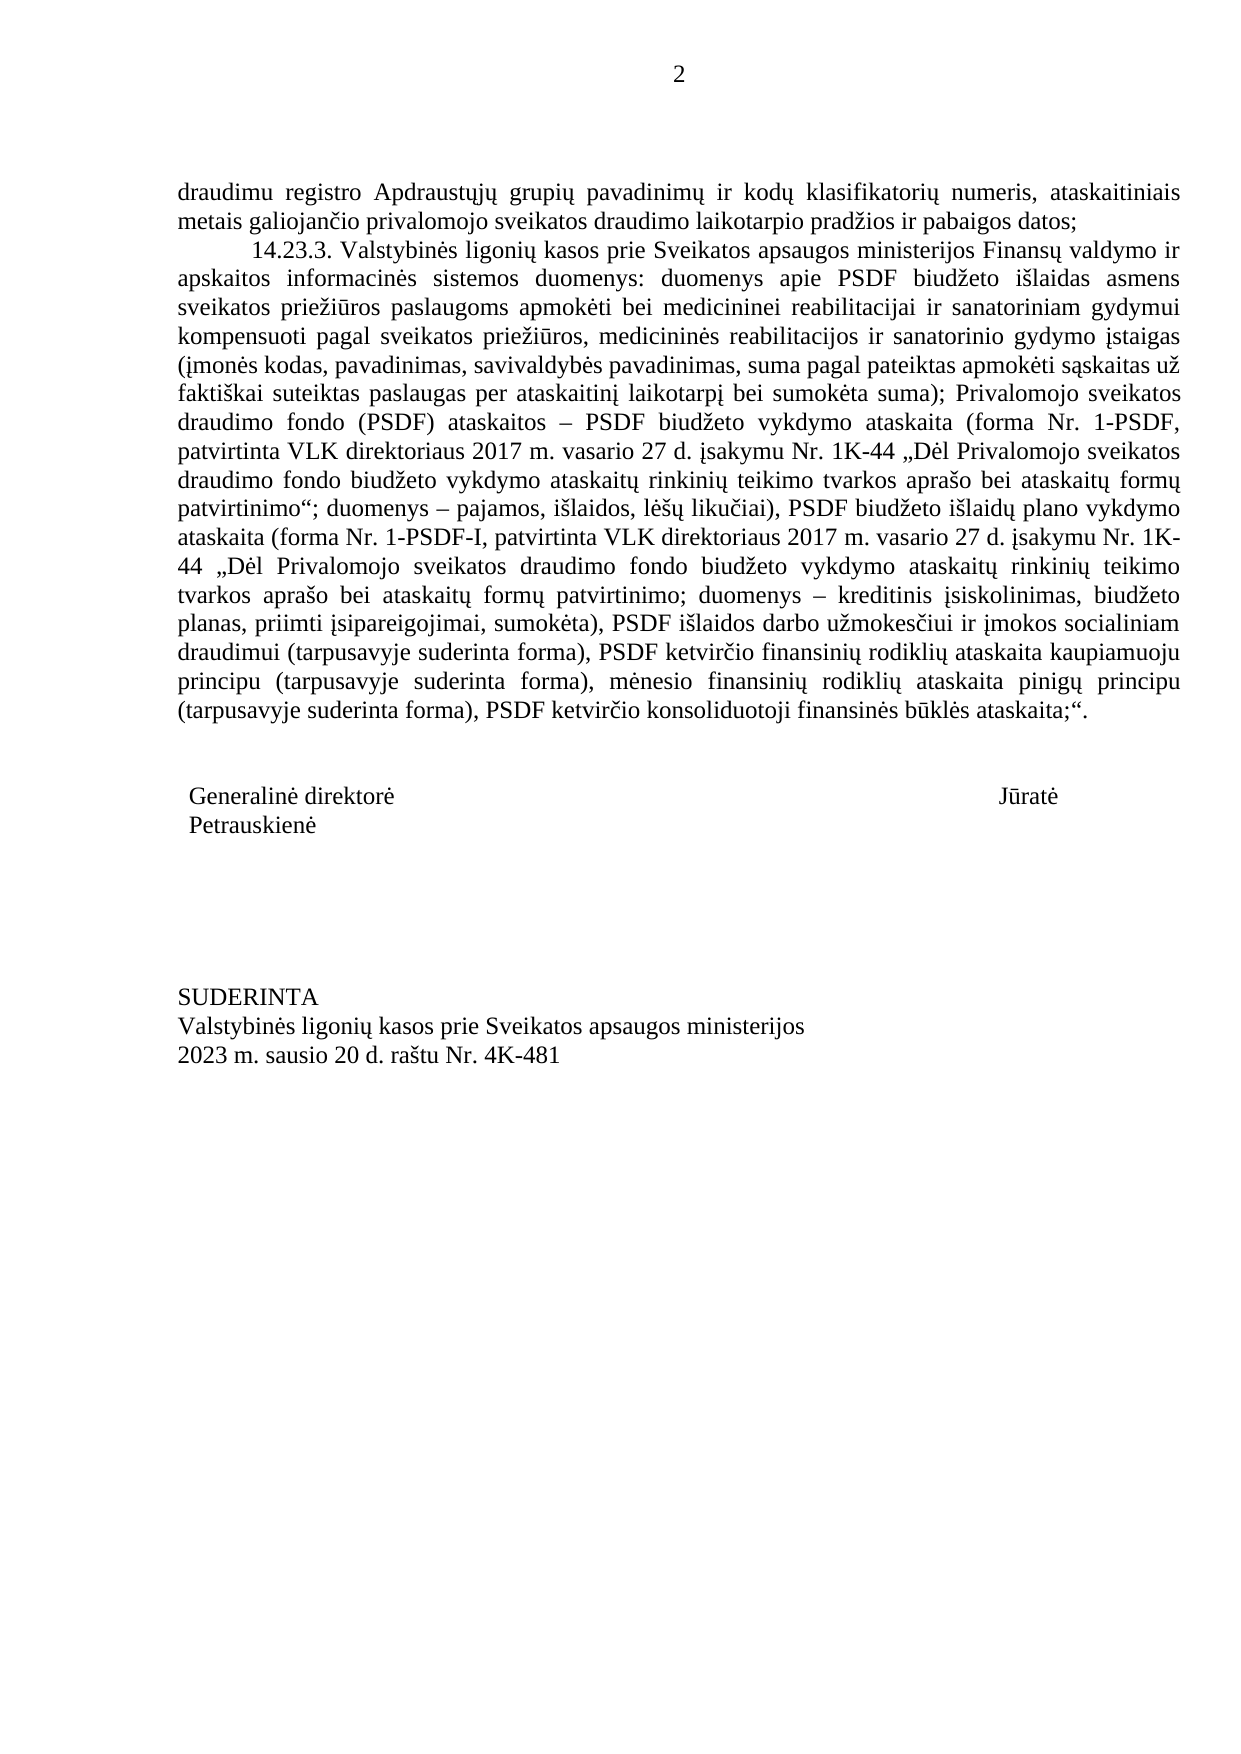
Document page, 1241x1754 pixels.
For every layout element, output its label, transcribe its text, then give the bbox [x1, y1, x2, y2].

text Valstybinės ligonių kasos prie Sveikatos apsaugos ministerijos [177, 1011, 1181, 1040]
text 14.23.3. Valstybinės ligonių kasos prie Sveikatos apsaugos ministerijos Finansų valdymo ir apskaitos informacinės sistemos duomenys: duomenys apie PSDF biudžeto išlaidas asmens sveikatos priežiūros paslaugoms apmokėti bei medicininei reabilitacijai ir sanatoriniam gydymui kompensuoti pagal sveikatos priežiūros, medicininės reabilitacijos ir sanatorinio gydymo įstaigas (įmonės kodas, pavadinimas, savivaldybės pavadinimas, suma pagal pateiktas apmokėti sąskaitas už faktiškai suteiktas paslaugas per ataskaitinį laikotarpį bei sumokėta suma); Privalomojo sveikatos draudimo fondo (PSDF) ataskaitos – PSDF biudžeto vykdymo ataskaita (forma Nr. 1-PSDF, patvirtinta VLK direktoriaus 2017 m. vasario 27 d. įsakymu Nr. 1K-44 „Dėl Privalomojo sveikatos draudimo fondo biudžeto vykdymo ataskaitų rinkinių teikimo tvarkos aprašo bei ataskaitų formų patvirtinimo“; duomenys – pajamos, išlaidos, lėšų likučiai), PSDF biudžeto išlaidų plano vykdymo ataskaita (forma Nr. 1-PSDF-I, patvirtinta VLK direktoriaus 2017 m. vasario 27 d. įsakymu Nr. 1K-44 „Dėl Privalomojo sveikatos draudimo fondo biudžeto vykdymo ataskaitų rinkinių teikimo tvarkos aprašo bei ataskaitų formų patvirtinimo; duomenys – kreditinis įsiskolinimas, biudžeto planas, priimti įsipareigojimai, sumokėta), PSDF išlaidos darbo užmokesčiui ir įmokos socialiniam draudimui (tarpusavyje suderinta forma), PSDF ketvirčio finansinių rodiklių ataskaita kaupiamuoju principu (tarpusavyje suderinta forma), mėnesio finansinių rodiklių ataskaita pinigų principu (tarpusavyje suderinta forma), PSDF ketvirčio konsoliduotoji finansinės būklės ataskaita;“. [177, 235, 1181, 723]
text draudimu registro Apdraustųjų grupių pavadinimų ir kodų klasifikatorių numeris, ataskaitiniais metais galiojančio privalomojo sveikatos draudimo laikotarpio pradžios ir pabaigos datos; [177, 177, 1181, 235]
text Generalinė direktorė Jūratė Petrauskienė [188, 781, 1181, 838]
text SUDERINTA [177, 982, 1181, 1011]
text 2023 m. sausio 20 d. raštu Nr. 4K-481 [177, 1040, 1181, 1068]
